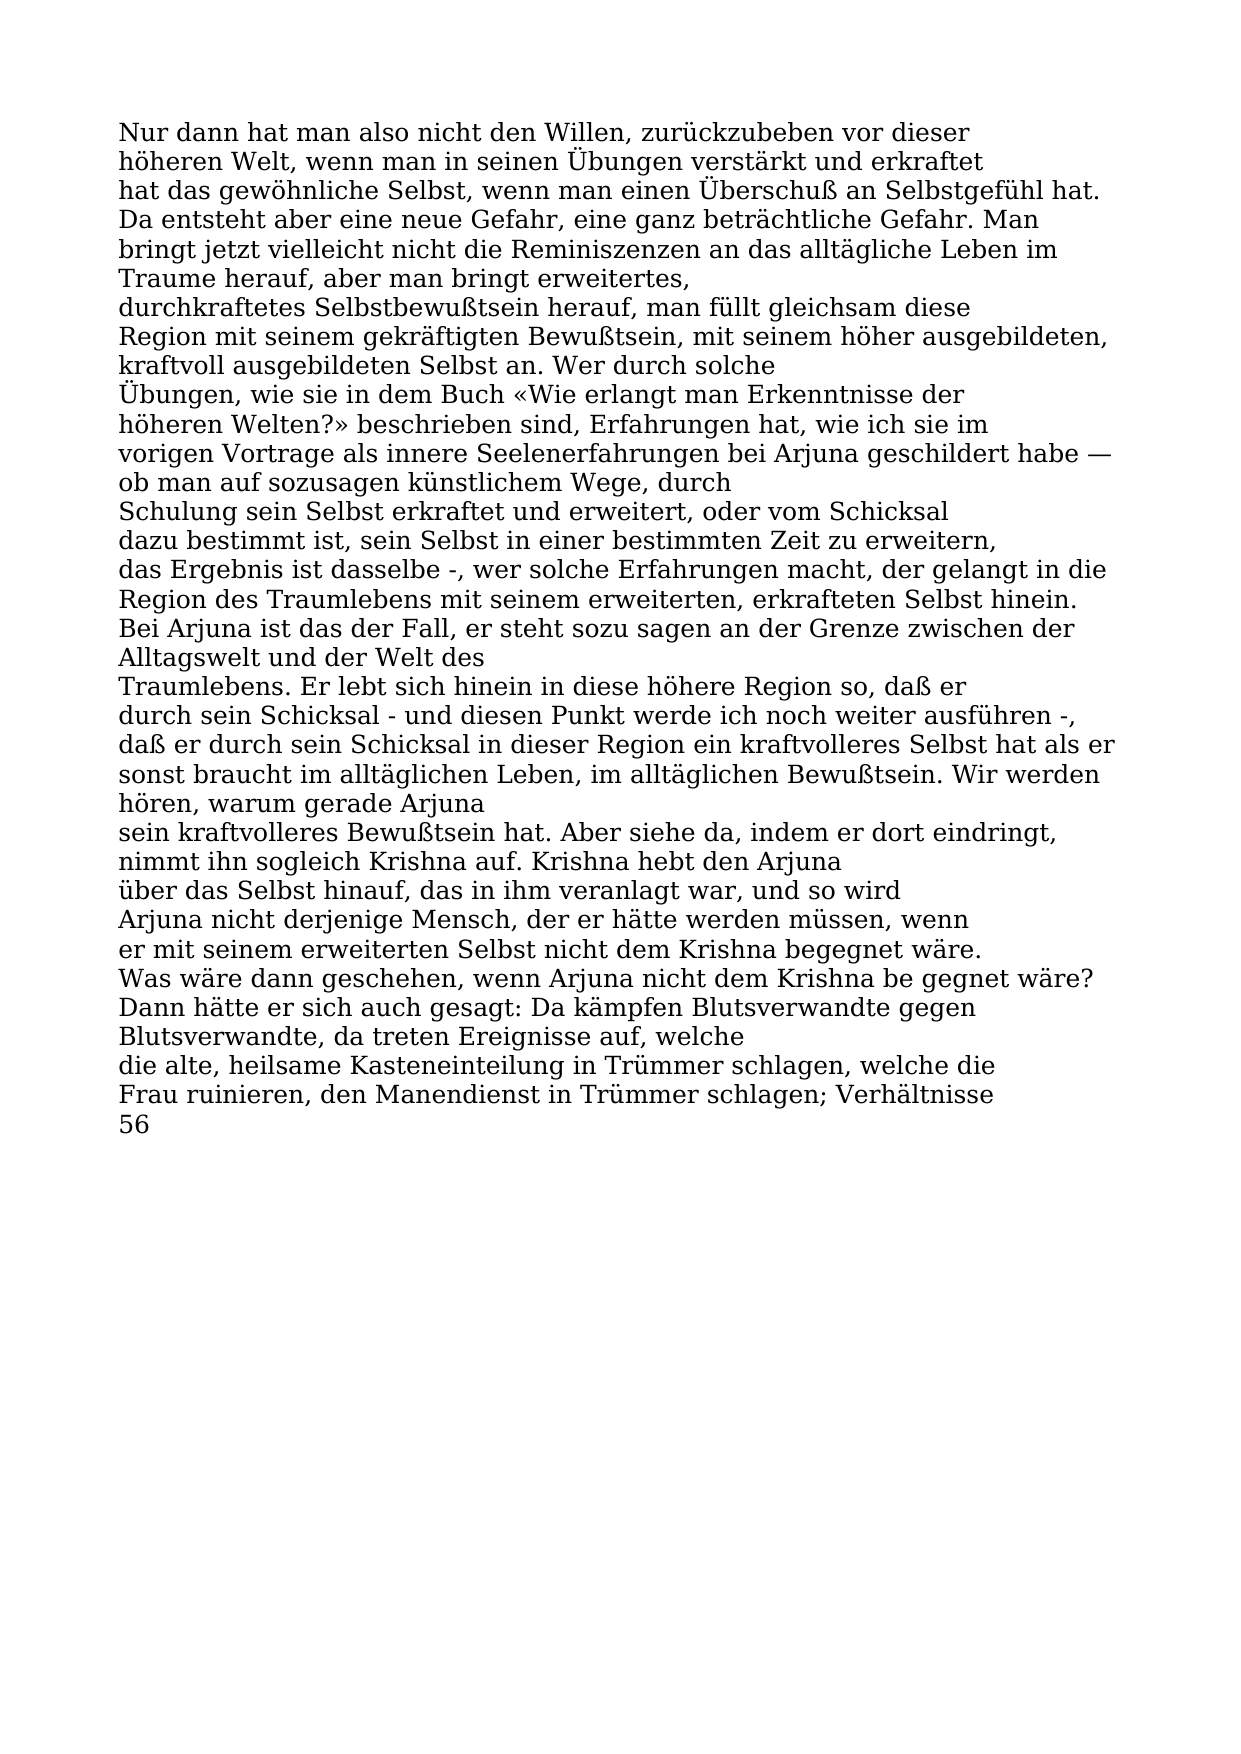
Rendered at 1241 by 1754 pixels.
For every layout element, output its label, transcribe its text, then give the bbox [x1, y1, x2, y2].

text dazu bestimmt ist, sein Selbst in einer bestimmten Zeit zu erweitern, [118, 526, 1122, 556]
text das Ergebnis ist dasselbe -, wer solche Erfahrungen macht, der gelangt in die Region des Traumlebens mit seinem erweiterten, erkrafteten Selbst hinein. Bei Arjuna ist das der Fall, er steht sozu sagen an der Grenze zwischen der Alltagswelt und der Welt des [118, 556, 1122, 672]
text die alte, heilsame Kasteneinteilung in Trümmer schlagen, welche die [118, 1051, 1122, 1081]
text Arjuna nicht derjenige Mensch, der er hätte werden müssen, wenn [118, 906, 1122, 935]
text er mit seinem erweiterten Selbst nicht dem Krishna begegnet wäre. [118, 935, 1122, 964]
text 56 [118, 1110, 1122, 1139]
text Nur dann hat man also nicht den Willen, zurückzubeben vor dieser [118, 118, 1122, 147]
text hat das gewöhnliche Selbst, wenn man einen Überschuß an Selbstgefühl hat. [118, 176, 1122, 206]
text Region mit seinem gekräftigten Bewußtsein, mit seinem höher ausgebildeten, kraftvoll ausgebildeten Selbst an. Wer durch solche [118, 322, 1122, 381]
text Frau ruinieren, den Manendienst in Trümmer schlagen; Verhältnisse [118, 1081, 1122, 1110]
text über das Selbst hinauf, das in ihm veranlagt war, und so wird [118, 876, 1122, 906]
text Traumlebens. Er lebt sich hinein in diese höhere Region so, daß er [118, 672, 1122, 701]
text durchkraftetes Selbstbewußtsein herauf, man füllt gleichsam diese [118, 293, 1122, 322]
text Schulung sein Selbst erkraftet und erweitert, oder vom Schicksal [118, 497, 1122, 526]
text höheren Welten?» beschrieben sind, Erfahrungen hat, wie ich sie im [118, 410, 1122, 439]
text Was wäre dann geschehen, wenn Arjuna nicht dem Krishna be gegnet wäre? Dann hätte er sich auch gesagt: Da kämpfen Blutsverwandte gegen Blutsverwandte, da treten Ereignisse auf, welche [118, 964, 1122, 1051]
text durch sein Schicksal - und diesen Punkt werde ich noch weiter ausführen -, daß er durch sein Schicksal in dieser Region ein kraftvolleres Selbst hat als er sonst braucht im alltäglichen Leben, im alltäglichen Bewußtsein. Wir werden hören, warum gerade Arjuna [118, 701, 1122, 818]
text höheren Welt, wenn man in seinen Übungen verstärkt und erkraftet [118, 147, 1122, 176]
text Übungen, wie sie in dem Buch «Wie erlangt man Erkenntnisse der [118, 381, 1122, 410]
text Da entsteht aber eine neue Gefahr, eine ganz beträchtliche Gefahr. Man bringt jetzt vielleicht nicht die Reminiszenzen an das alltägliche Leben im Traume herauf, aber man bringt erweitertes, [118, 206, 1122, 293]
text sein kraftvolleres Bewußtsein hat. Aber siehe da, indem er dort eindringt, nimmt ihn sogleich Krishna auf. Krishna hebt den Arjuna [118, 818, 1122, 876]
text vorigen Vortrage als innere Seelenerfahrungen bei Arjuna geschildert habe — ob man auf sozusagen künstlichem Wege, durch [118, 439, 1122, 497]
